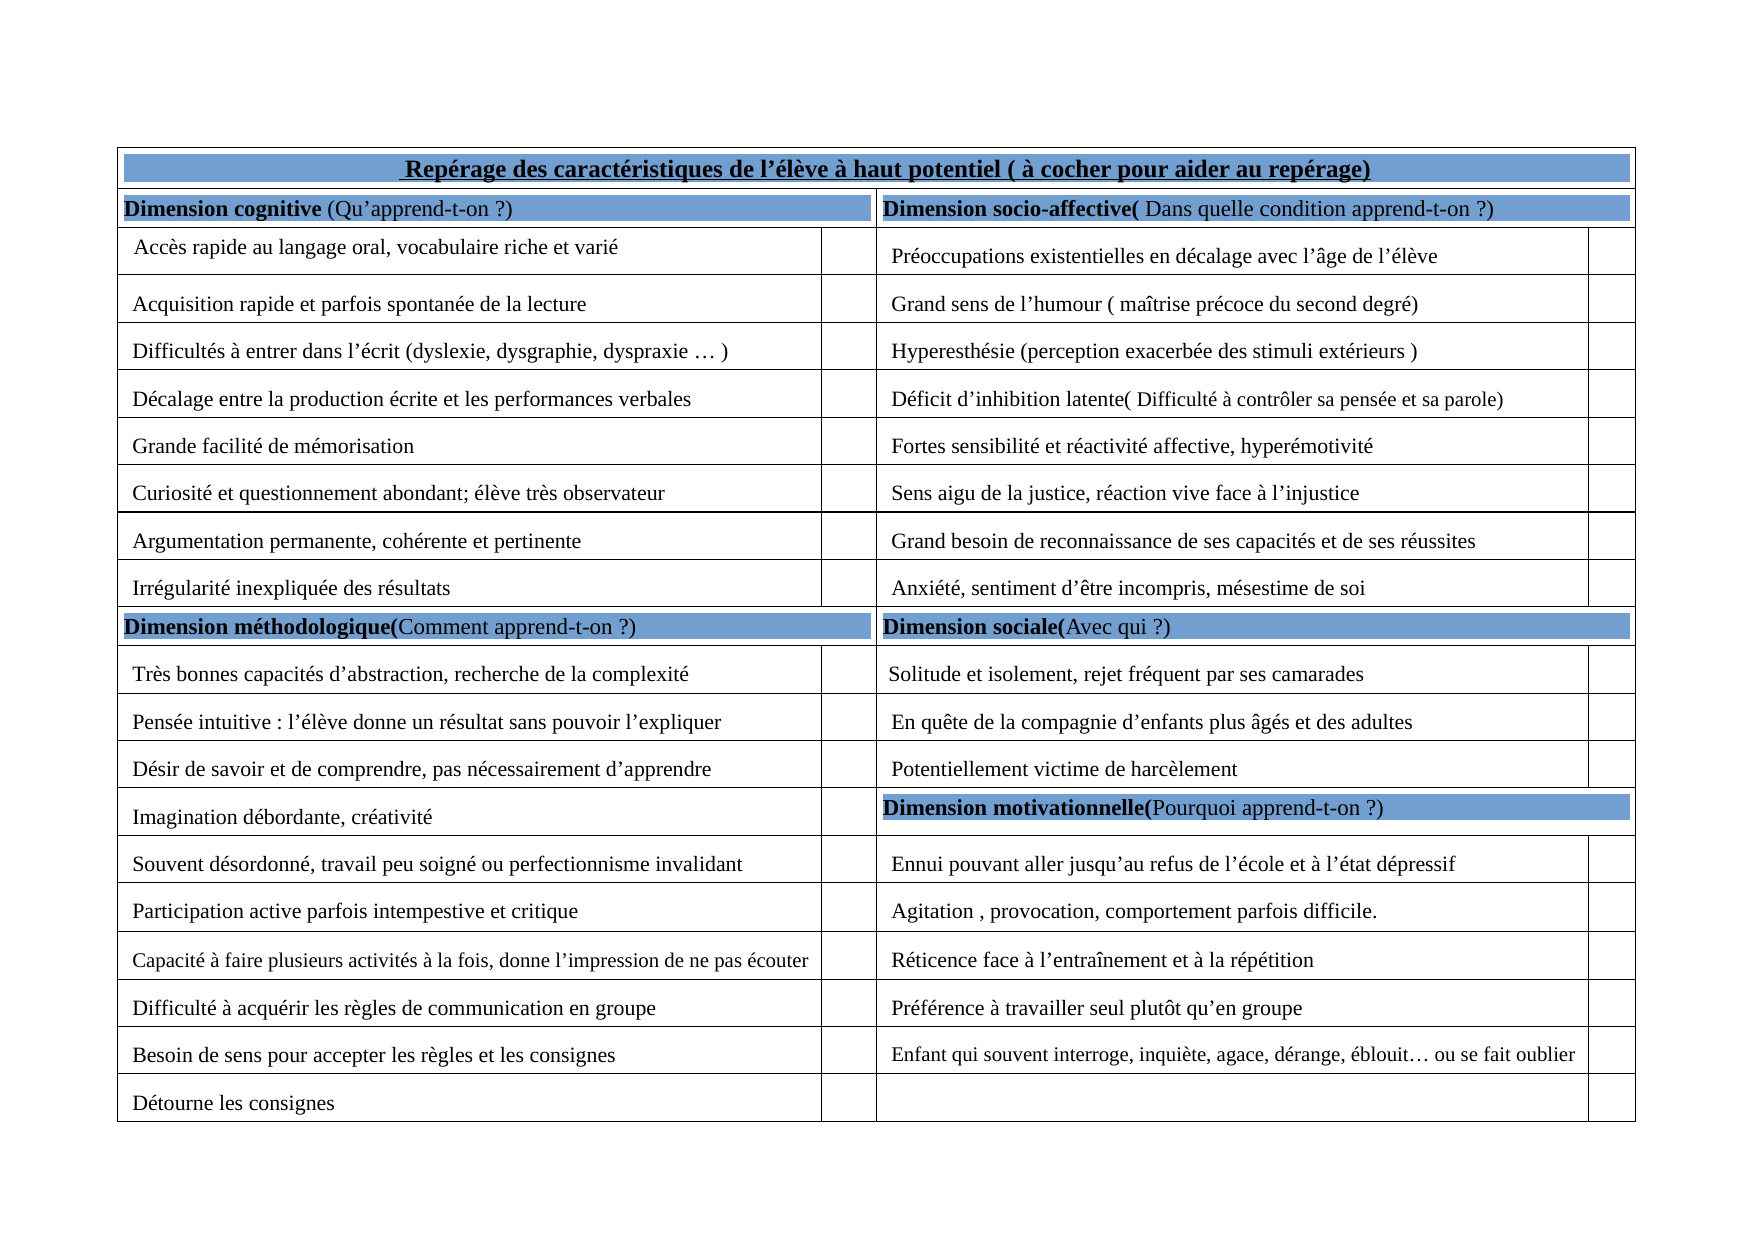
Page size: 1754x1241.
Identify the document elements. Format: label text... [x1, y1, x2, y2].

table_cell Préoccupations existentielles en décalage avec l’âge de l’élève [877, 228, 1588, 274]
table_cell [822, 883, 876, 931]
table_cell Irrégularité inexpliquée des résultats [118, 560, 821, 606]
table_cell Argumentation permanente, cohérente et pertinente [118, 513, 821, 559]
table_cell [1589, 370, 1635, 417]
table_cell [822, 560, 876, 606]
table_cell Enfant qui souvent interroge, inquiète, agace, dérange, éblouit… ou se fait oublier [877, 1027, 1588, 1073]
table_cell [1589, 694, 1635, 740]
table_cell [822, 646, 876, 692]
table_header Repérage des caractéristiques de l’élève à haut potentiel ( à cocher pour aider au repérage) [118, 148, 1635, 188]
table_cell [1589, 980, 1635, 1026]
table_cell [1589, 228, 1635, 274]
table_cell Difficultés à entrer dans l’écrit (dyslexie, dysgraphie, dyspraxie … ) [118, 323, 821, 369]
table_cell [822, 980, 876, 1026]
table_cell [822, 694, 876, 740]
table_cell [1589, 1074, 1635, 1121]
table_cell Fortes sensibilité et réactivité affective, hyperémotivité [877, 418, 1588, 464]
table_cell Grande facilité de mémorisation [118, 418, 821, 464]
table_cell [1589, 741, 1635, 787]
table_cell Accès rapide au langage oral, vocabulaire riche et varié [118, 228, 821, 274]
table_cell Acquisition rapide et parfois spontanée de la lecture [118, 275, 821, 322]
table_cell Ennui pouvant aller jusqu’au refus de l’école et à l’état dépressif [877, 836, 1588, 882]
table_cell En quête de la compagnie d’enfants plus âgés et des adultes [877, 694, 1588, 740]
table_cell [822, 228, 876, 274]
table_cell [822, 836, 876, 882]
table_cell [1589, 275, 1635, 322]
table_cell [1589, 836, 1635, 882]
table_cell [822, 513, 876, 559]
table_cell [822, 1027, 876, 1073]
table_cell [1589, 513, 1635, 559]
table_cell Dimension motivationnelle(Pourquoi apprend-t-on ?) [877, 788, 1635, 834]
table_cell Dimension sociale(Avec qui ?) [877, 607, 1635, 645]
table_cell Capacité à faire plusieurs activités à la fois, donne l’impression de ne pas écouter [118, 932, 821, 978]
table_cell Sens aigu de la justice, réaction vive face à l’injustice [877, 465, 1588, 511]
table_cell [822, 370, 876, 417]
table_cell Potentiellement victime de harcèlement [877, 741, 1588, 787]
table_cell [822, 1074, 876, 1121]
table_cell [822, 465, 876, 511]
table_cell [1589, 1027, 1635, 1073]
table_cell Pensée intuitive : l’élève donne un résultat sans pouvoir l’expliquer [118, 694, 821, 740]
table_cell Souvent désordonné, travail peu soigné ou perfectionnisme invalidant [118, 836, 821, 882]
table_cell [822, 323, 876, 369]
table_cell [822, 788, 876, 834]
table_cell Dimension méthodologique(Comment apprend-t-on ?) [118, 607, 876, 645]
table_cell Imagination débordante, créativité [118, 788, 821, 834]
table_cell Besoin de sens pour accepter les règles et les consignes [118, 1027, 821, 1073]
table_cell [1589, 646, 1635, 692]
table_cell [822, 275, 876, 322]
table_cell Agitation , provocation, comportement parfois difficile. [877, 883, 1588, 931]
table_cell Difficulté à acquérir les règles de communication en groupe [118, 980, 821, 1026]
table_cell Solitude et isolement, rejet fréquent par ses camarades [877, 646, 1588, 692]
table_cell Désir de savoir et de comprendre, pas nécessairement d’apprendre [118, 741, 821, 787]
table_cell Grand besoin de reconnaissance de ses capacités et de ses réussites [877, 513, 1588, 559]
table_cell [1589, 932, 1635, 978]
table_cell Décalage entre la production écrite et les performances verbales [118, 370, 821, 417]
table_cell [1589, 883, 1635, 931]
table_cell Participation active parfois intempestive et critique [118, 883, 821, 931]
table_cell [877, 1074, 1588, 1121]
table_cell Hyperesthésie (perception exacerbée des stimuli extérieurs ) [877, 323, 1588, 369]
table_cell Dimension cognitive (Qu’apprend-t-on ?) [118, 189, 876, 227]
table_cell Préférence à travailler seul plutôt qu’en groupe [877, 980, 1588, 1026]
table_cell [1589, 465, 1635, 511]
table_cell Très bonnes capacités d’abstraction, recherche de la complexité [118, 646, 821, 692]
table_cell [822, 418, 876, 464]
table_cell Grand sens de l’humour ( maîtrise précoce du second degré) [877, 275, 1588, 322]
table_cell [1589, 418, 1635, 464]
table_cell Anxiété, sentiment d’être incompris, mésestime de soi [877, 560, 1588, 606]
table_cell Détourne les consignes [118, 1074, 821, 1121]
table_cell Déficit d’inhibition latente( Difficulté à contrôler sa pensée et sa parole) [877, 370, 1588, 417]
table_cell [822, 932, 876, 978]
table_cell Dimension socio-affective( Dans quelle condition apprend-t-on ?) [877, 189, 1635, 227]
table_cell [1589, 560, 1635, 606]
table_cell Réticence face à l’entraînement et à la répétition [877, 932, 1588, 978]
table_cell [1589, 323, 1635, 369]
table_cell Curiosité et questionnement abondant; élève très observateur [118, 465, 821, 511]
table_cell [822, 741, 876, 787]
